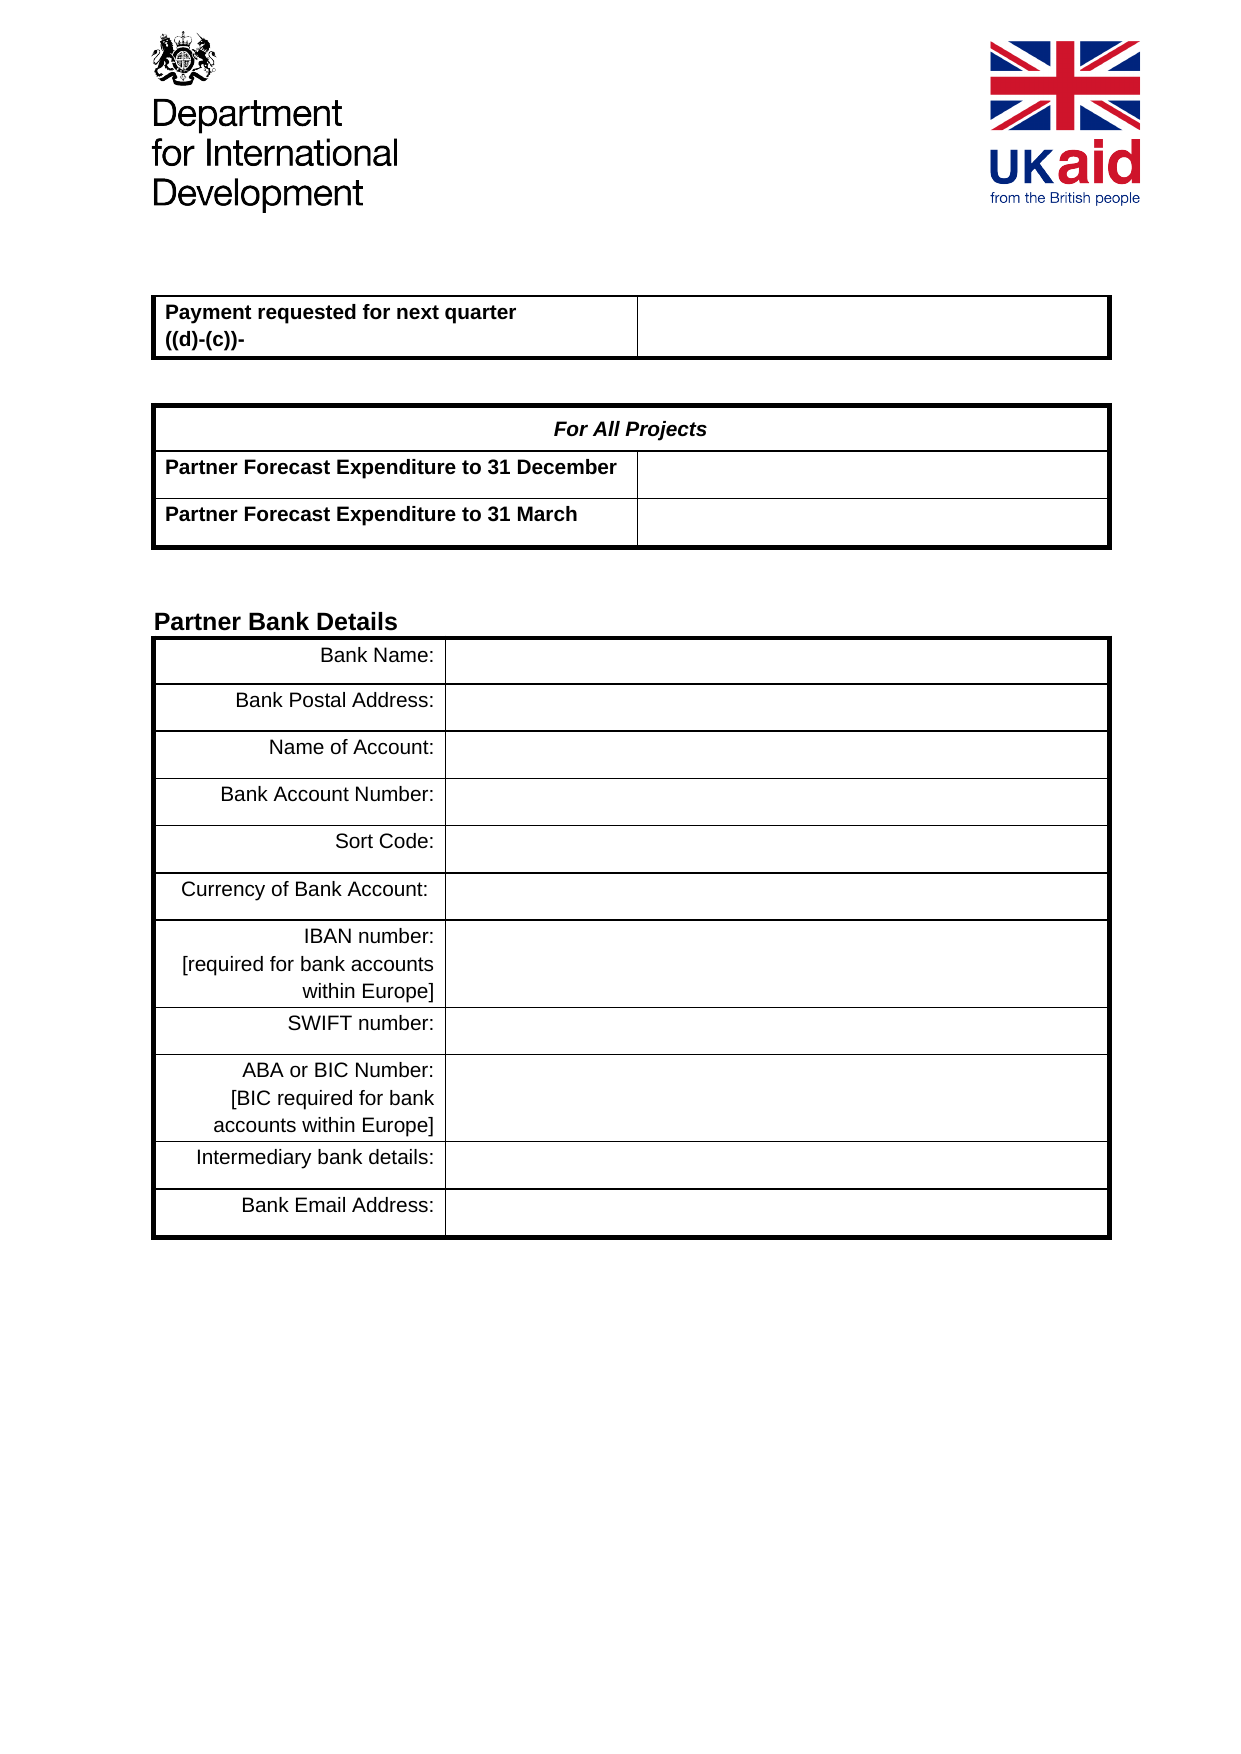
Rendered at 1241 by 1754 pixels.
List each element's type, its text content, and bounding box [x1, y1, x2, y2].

table_cell Payment requested for next quarter ((d)-(c))- [156, 297, 637, 356]
text Partner Bank Details [153, 607, 1087, 636]
table_cell Bank Account Number: [156, 779, 445, 825]
table_cell SWIFT number: [156, 1008, 445, 1054]
table_cell [446, 921, 1107, 1006]
table_cell IBAN number: [required for bank accounts within Europe] [156, 921, 445, 1006]
table_header Bank Name: [156, 640, 445, 683]
table_cell [446, 685, 1107, 730]
table_cell [446, 1008, 1107, 1054]
table_cell [154, 360, 1109, 403]
table_cell Partner Forecast Expenditure to 31 March [156, 499, 637, 545]
table_cell Intermediary bank details: [156, 1142, 445, 1188]
table_cell [446, 826, 1107, 872]
table_cell Currency of Bank Account: [156, 874, 445, 919]
table_cell [446, 1190, 1107, 1235]
table_cell [638, 499, 1107, 545]
table_cell Partner Forecast Expenditure to 31 December [156, 452, 637, 497]
table_cell [446, 1055, 1107, 1141]
table_cell [638, 297, 1107, 356]
table_cell [446, 779, 1107, 825]
table_cell Sort Code: [156, 826, 445, 872]
table_cell ABA or BIC Number: [BIC required for bank accounts within Europe] [156, 1055, 445, 1141]
table_header [446, 640, 1107, 683]
table_cell [446, 874, 1107, 919]
table_cell Bank Email Address: [156, 1190, 445, 1235]
table_cell [446, 732, 1107, 777]
table_cell For All Projects [156, 408, 1107, 450]
table_cell [638, 452, 1107, 497]
table_cell Name of Account: [156, 732, 445, 777]
table_cell Bank Postal Address: [156, 685, 445, 730]
table_cell [446, 1142, 1107, 1188]
